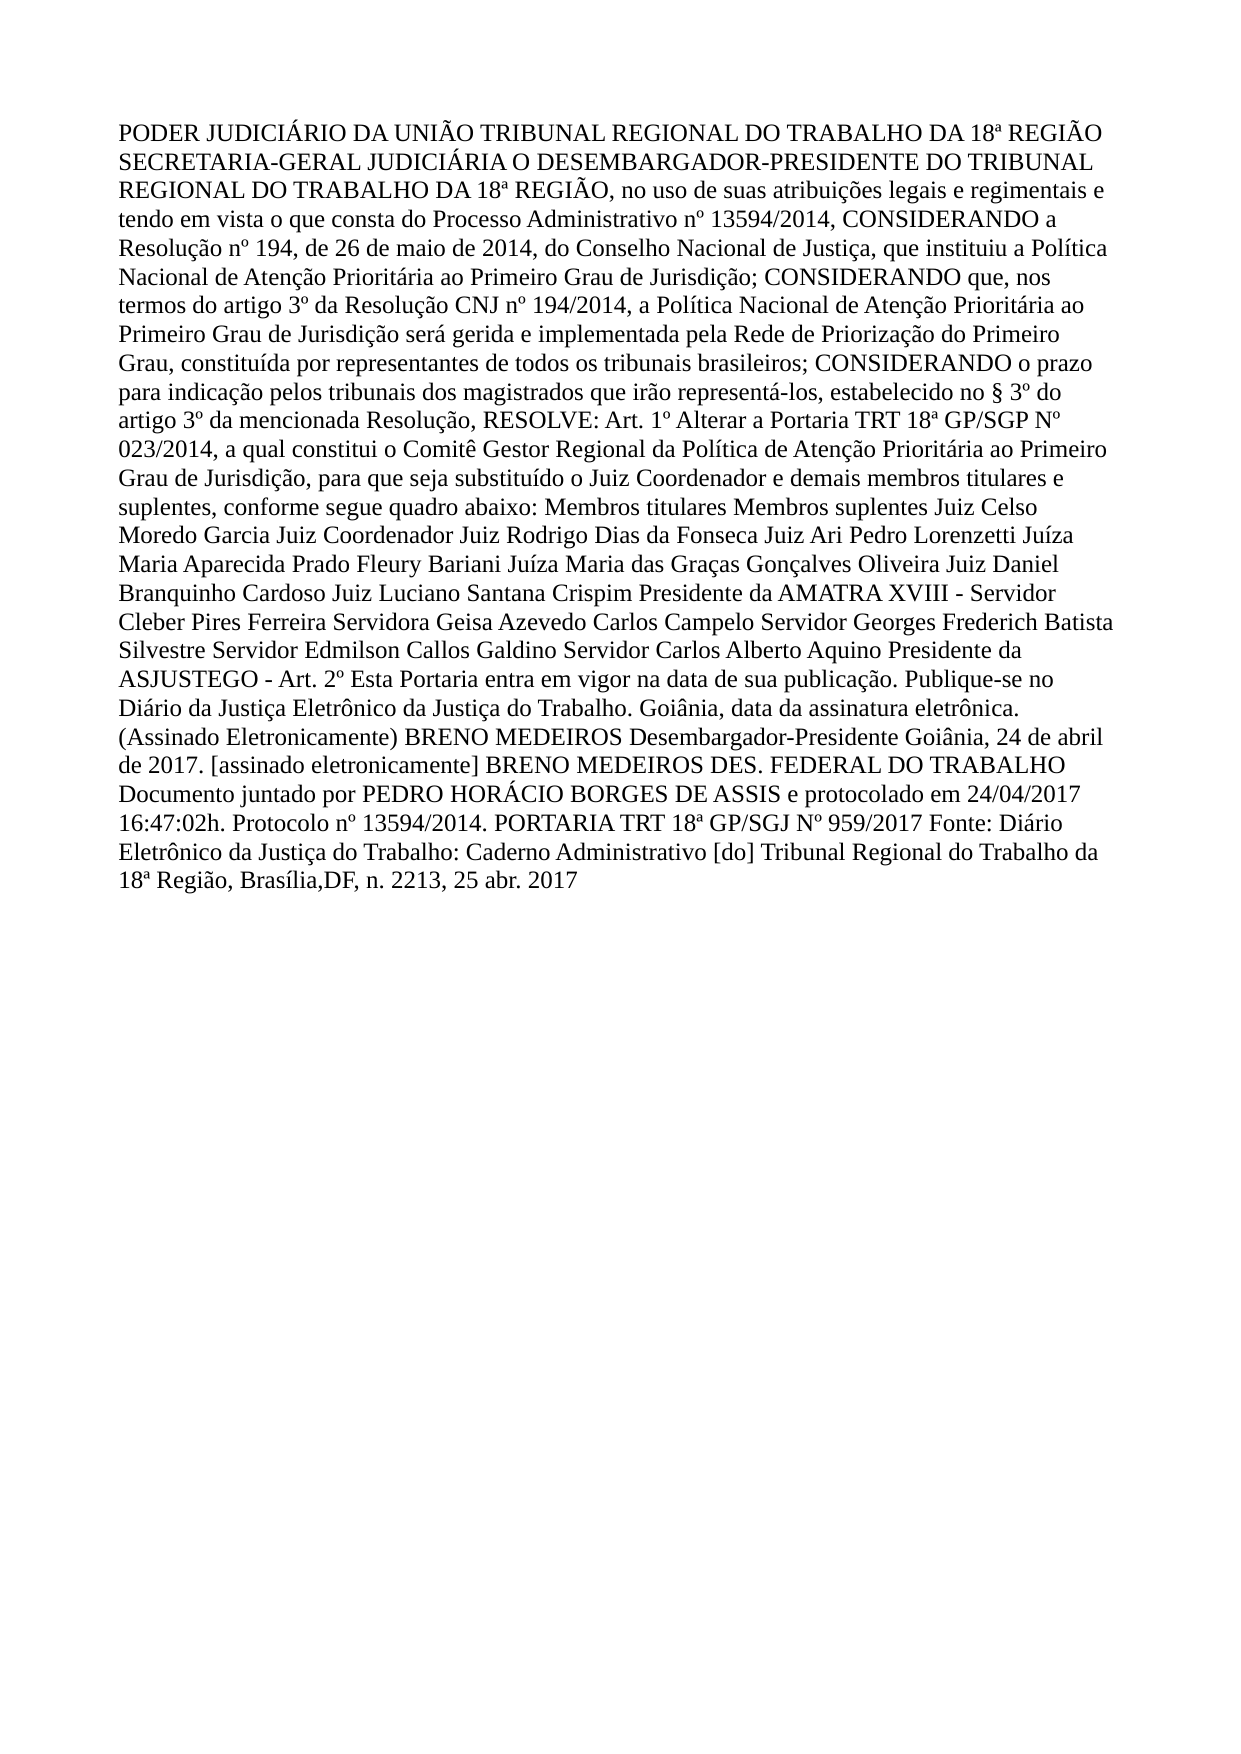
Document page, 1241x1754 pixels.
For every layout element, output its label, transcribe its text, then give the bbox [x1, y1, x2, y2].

text PODER JUDICIÁRIO DA UNIÃO TRIBUNAL REGIONAL DO TRABALHO DA 18ª REGIÃO SECRETARIA-GERAL JUDICIÁRIA O DESEMBARGADOR-PRESIDENTE DO TRIBUNAL REGIONAL DO TRABALHO DA 18ª REGIÃO, no uso de suas atribuições legais e regimentais e tendo em vista o que consta do Processo Administrativo nº 13594/2014, CONSIDERANDO a Resolução nº 194, de 26 de maio de 2014, do Conselho Nacional de Justiça, que instituiu a Política Nacional de Atenção Prioritária ao Primeiro Grau de Jurisdição; CONSIDERANDO que, nos termos do artigo 3º da Resolução CNJ nº 194/2014, a Política Nacional de Atenção Prioritária ao Primeiro Grau de Jurisdição será gerida e implementada pela Rede de Priorização do Primeiro Grau, constituída por representantes de todos os tribunais brasileiros; CONSIDERANDO o prazo para indicação pelos tribunais dos magistrados que irão representá-los, estabelecido no § 3º do artigo 3º da mencionada Resolução, RESOLVE: Art. 1º Alterar a Portaria TRT 18ª GP/SGP Nº 023/2014, a qual constitui o Comitê Gestor Regional da Política de Atenção Prioritária ao Primeiro Grau de Jurisdição, para que seja substituído o Juiz Coordenador e demais membros titulares e suplentes, conforme segue quadro abaixo: Membros titulares Membros suplentes Juiz Celso Moredo Garcia Juiz Coordenador Juiz Rodrigo Dias da Fonseca Juiz Ari Pedro Lorenzetti Juíza Maria Aparecida Prado Fleury Bariani Juíza Maria das Graças Gonçalves Oliveira Juiz Daniel Branquinho Cardoso Juiz Luciano Santana Crispim Presidente da AMATRA XVIII - Servidor Cleber Pires Ferreira Servidora Geisa Azevedo Carlos Campelo Servidor Georges Frederich Batista Silvestre Servidor Edmilson Callos Galdino Servidor Carlos Alberto Aquino Presidente da ASJUSTEGO - Art. 2º Esta Portaria entra em vigor na data de sua publicação. Publique-se no Diário da Justiça Eletrônico da Justiça do Trabalho. Goiânia, data da assinatura eletrônica. (Assinado Eletronicamente) BRENO MEDEIROS Desembargador-Presidente Goiânia, 24 de abril de 2017. [assinado eletronicamente] BRENO MEDEIROS DES. FEDERAL DO TRABALHO Documento juntado por PEDRO HORÁCIO BORGES DE ASSIS e protocolado em 24/04/2017 16:47:02h. Protocolo nº 13594/2014. PORTARIA TRT 18ª GP/SGJ Nº 959/2017 Fonte: Diário Eletrônico da Justiça do Trabalho: Caderno Administrativo [do] Tribunal Regional do Trabalho da 18ª Região, Brasília,DF, n. 2213, 25 abr. 2017 [118, 118, 1122, 894]
